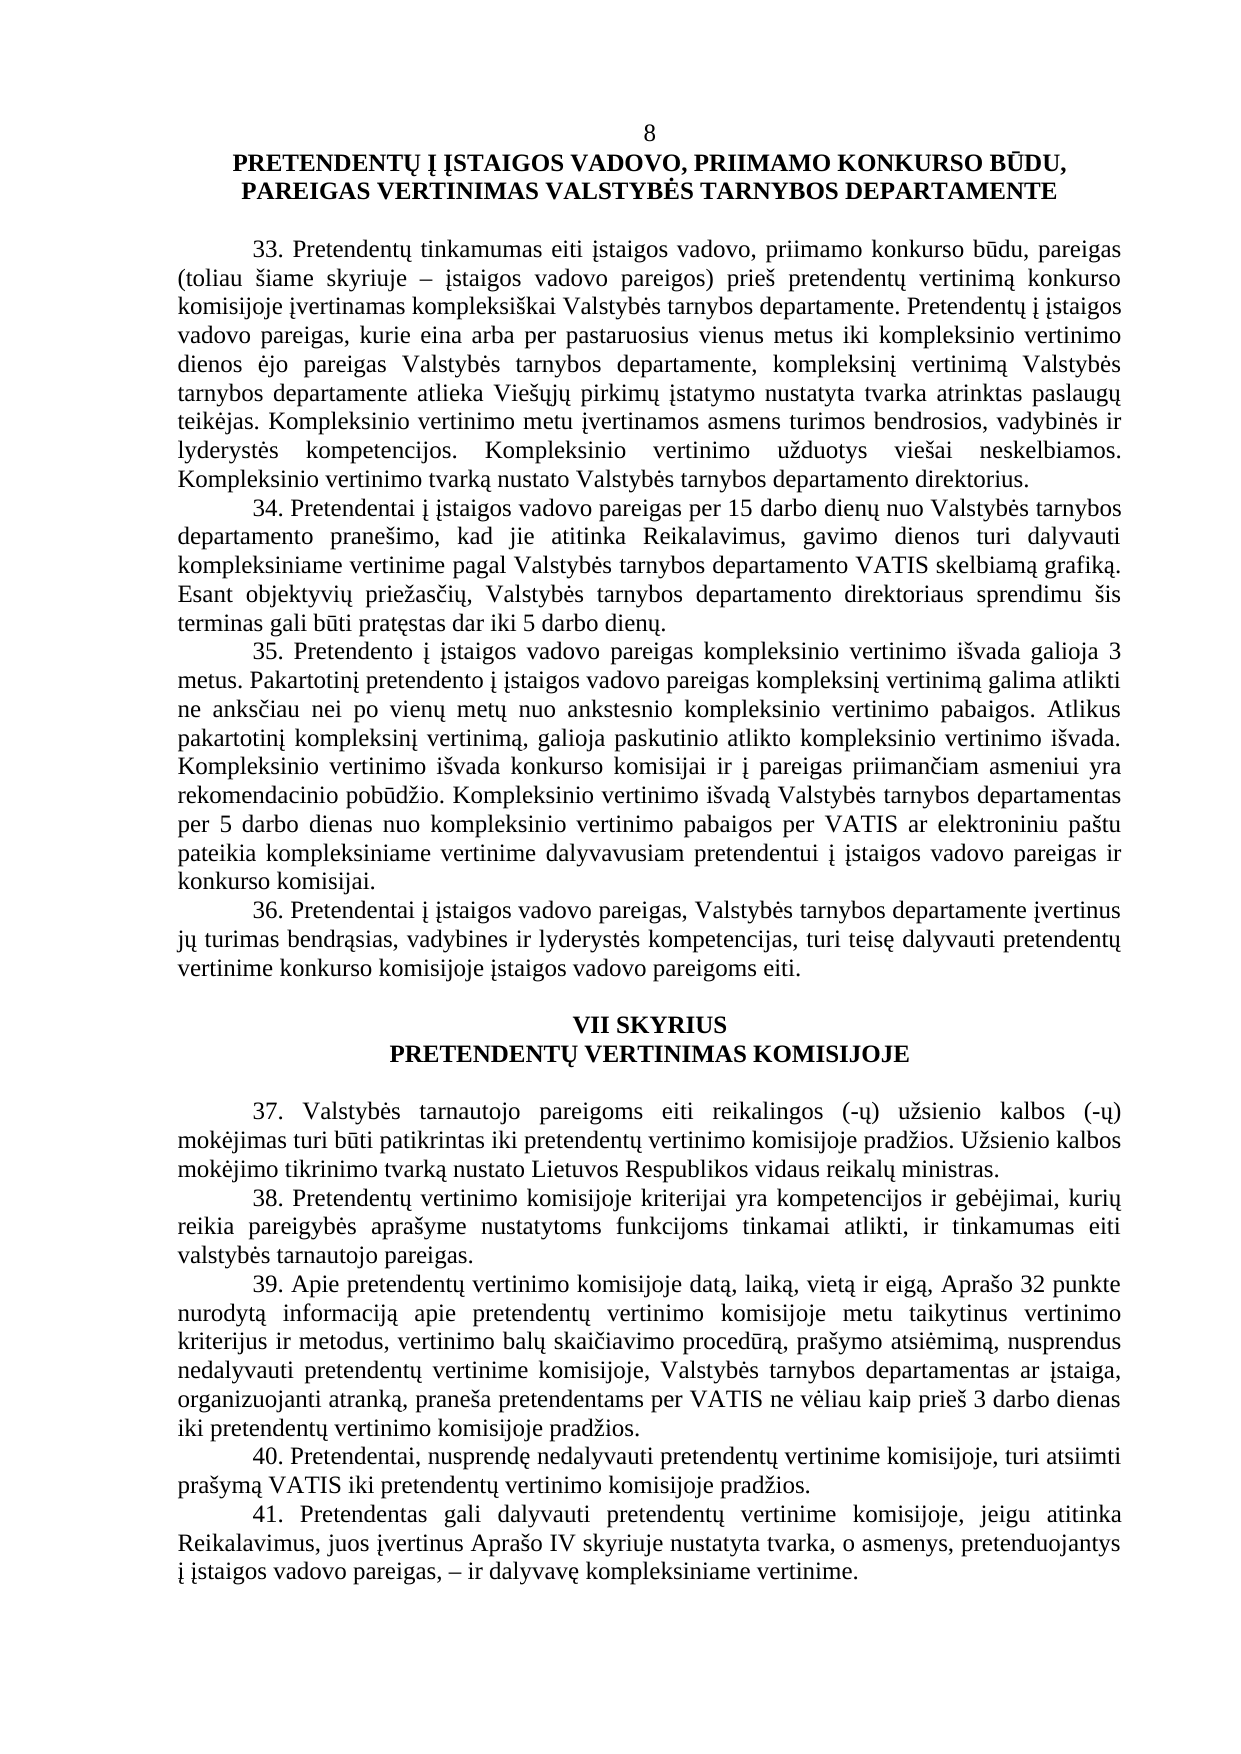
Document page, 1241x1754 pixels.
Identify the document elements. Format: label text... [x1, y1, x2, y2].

text 33. Pretendentų tinkamumas eiti įstaigos vadovo, priimamo konkurso būdu, pareigas (toliau šiame skyriuje – įstaigos vadovo pareigos) prieš pretendentų vertinimą konkurso komisijoje įvertinamas kompleksiškai Valstybės tarnybos departamente. Pretendentų į įstaigos vadovo pareigas, kurie eina arba per pastaruosius vienus metus iki kompleksinio vertinimo dienos ėjo pareigas Valstybės tarnybos departamente, kompleksinį vertinimą Valstybės tarnybos departamente atlieka Viešųjų pirkimų įstatymo nustatyta tvarka atrinktas paslaugų teikėjas. Kompleksinio vertinimo metu įvertinamos asmens turimos bendrosios, vadybinės ir lyderystės kompetencijos. Kompleksinio vertinimo užduotys viešai neskelbiamos. Kompleksinio vertinimo tvarką nustato Valstybės tarnybos departamento direktorius. [177, 234, 1122, 493]
text 37. Valstybės tarnautojo pareigoms eiti reikalingos (-ų) užsienio kalbos (-ų) mokėjimas turi būti patikrintas iki pretendentų vertinimo komisijoje pradžios. Užsienio kalbos mokėjimo tikrinimo tvarką nustato Lietuvos Respublikos vidaus reikalų ministras. [177, 1096, 1122, 1183]
text 39. Apie pretendentų vertinimo komisijoje datą, laiką, vietą ir eigą, Aprašo 32 punkte nurodytą informaciją apie pretendentų vertinimo komisijoje metu taikytinus vertinimo kriterijus ir metodus, vertinimo balų skaičiavimo procedūrą, prašymo atsiėmimą, nusprendus nedalyvauti pretendentų vertinime komisijoje, Valstybės tarnybos departamentas ar įstaiga, organizuojanti atranką, praneša pretendentams per VATIS ne vėliau kaip prieš 3 darbo dienas iki pretendentų vertinimo komisijoje pradžios. [177, 1269, 1122, 1441]
text 38. Pretendentų vertinimo komisijoje kriterijai yra kompetencijos ir gebėjimai, kurių reikia pareigybės aprašyme nustatytoms funkcijoms tinkamai atlikti, ir tinkamumas eiti valstybės tarnautojo pareigas. [177, 1183, 1122, 1269]
text PRETENDENTŲ VERTINIMAS KOMISIJOJE [177, 1039, 1122, 1068]
text PRETENDENTŲ Į ĮSTAIGOS VADOVO, PRIIMAMO KONKURSO BŪDU, PAREIGAS VERTINIMAS VALSTYBĖS TARNYBOS DEPARTAMENTE [177, 148, 1122, 205]
text 40. Pretendentai, nusprendę nedalyvauti pretendentų vertinime komisijoje, turi atsiimti prašymą VATIS iki pretendentų vertinimo komisijoje pradžios. [177, 1441, 1122, 1499]
text 41. Pretendentas gali dalyvauti pretendentų vertinime komisijoje, jeigu atitinka Reikalavimus, juos įvertinus Aprašo IV skyriuje nustatyta tvarka, o asmenys, pretenduojantys į įstaigos vadovo pareigas, – ir dalyvavę kompleksiniame vertinime. [177, 1499, 1122, 1585]
text 35. Pretendento į įstaigos vadovo pareigas kompleksinio vertinimo išvada galioja 3 metus. Pakartotinį pretendento į įstaigos vadovo pareigas kompleksinį vertinimą galima atlikti ne anksčiau nei po vienų metų nuo ankstesnio kompleksinio vertinimo pabaigos. Atlikus pakartotinį kompleksinį vertinimą, galioja paskutinio atlikto kompleksinio vertinimo išvada. Kompleksinio vertinimo išvada konkurso komisijai ir į pareigas priimančiam asmeniui yra rekomendacinio pobūdžio. Kompleksinio vertinimo išvadą Valstybės tarnybos departamentas per 5 darbo dienas nuo kompleksinio vertinimo pabaigos per VATIS ar elektroniniu paštu pateikia kompleksiniame vertinime dalyvavusiam pretendentui į įstaigos vadovo pareigas ir konkurso komisijai. [177, 636, 1122, 895]
text VII SKYRIUS [177, 1010, 1122, 1039]
text 36. Pretendentai į įstaigos vadovo pareigas, Valstybės tarnybos departamente įvertinus jų turimas bendrąsias, vadybines ir lyderystės kompetencijas, turi teisę dalyvauti pretendentų vertinime konkurso komisijoje įstaigos vadovo pareigoms eiti. [177, 895, 1122, 981]
text 34. Pretendentai į įstaigos vadovo pareigas per 15 darbo dienų nuo Valstybės tarnybos departamento pranešimo, kad jie atitinka Reikalavimus, gavimo dienos turi dalyvauti kompleksiniame vertinime pagal Valstybės tarnybos departamento VATIS skelbiamą grafiką. Esant objektyvių priežasčių, Valstybės tarnybos departamento direktoriaus sprendimu šis terminas gali būti pratęstas dar iki 5 darbo dienų. [177, 493, 1122, 636]
